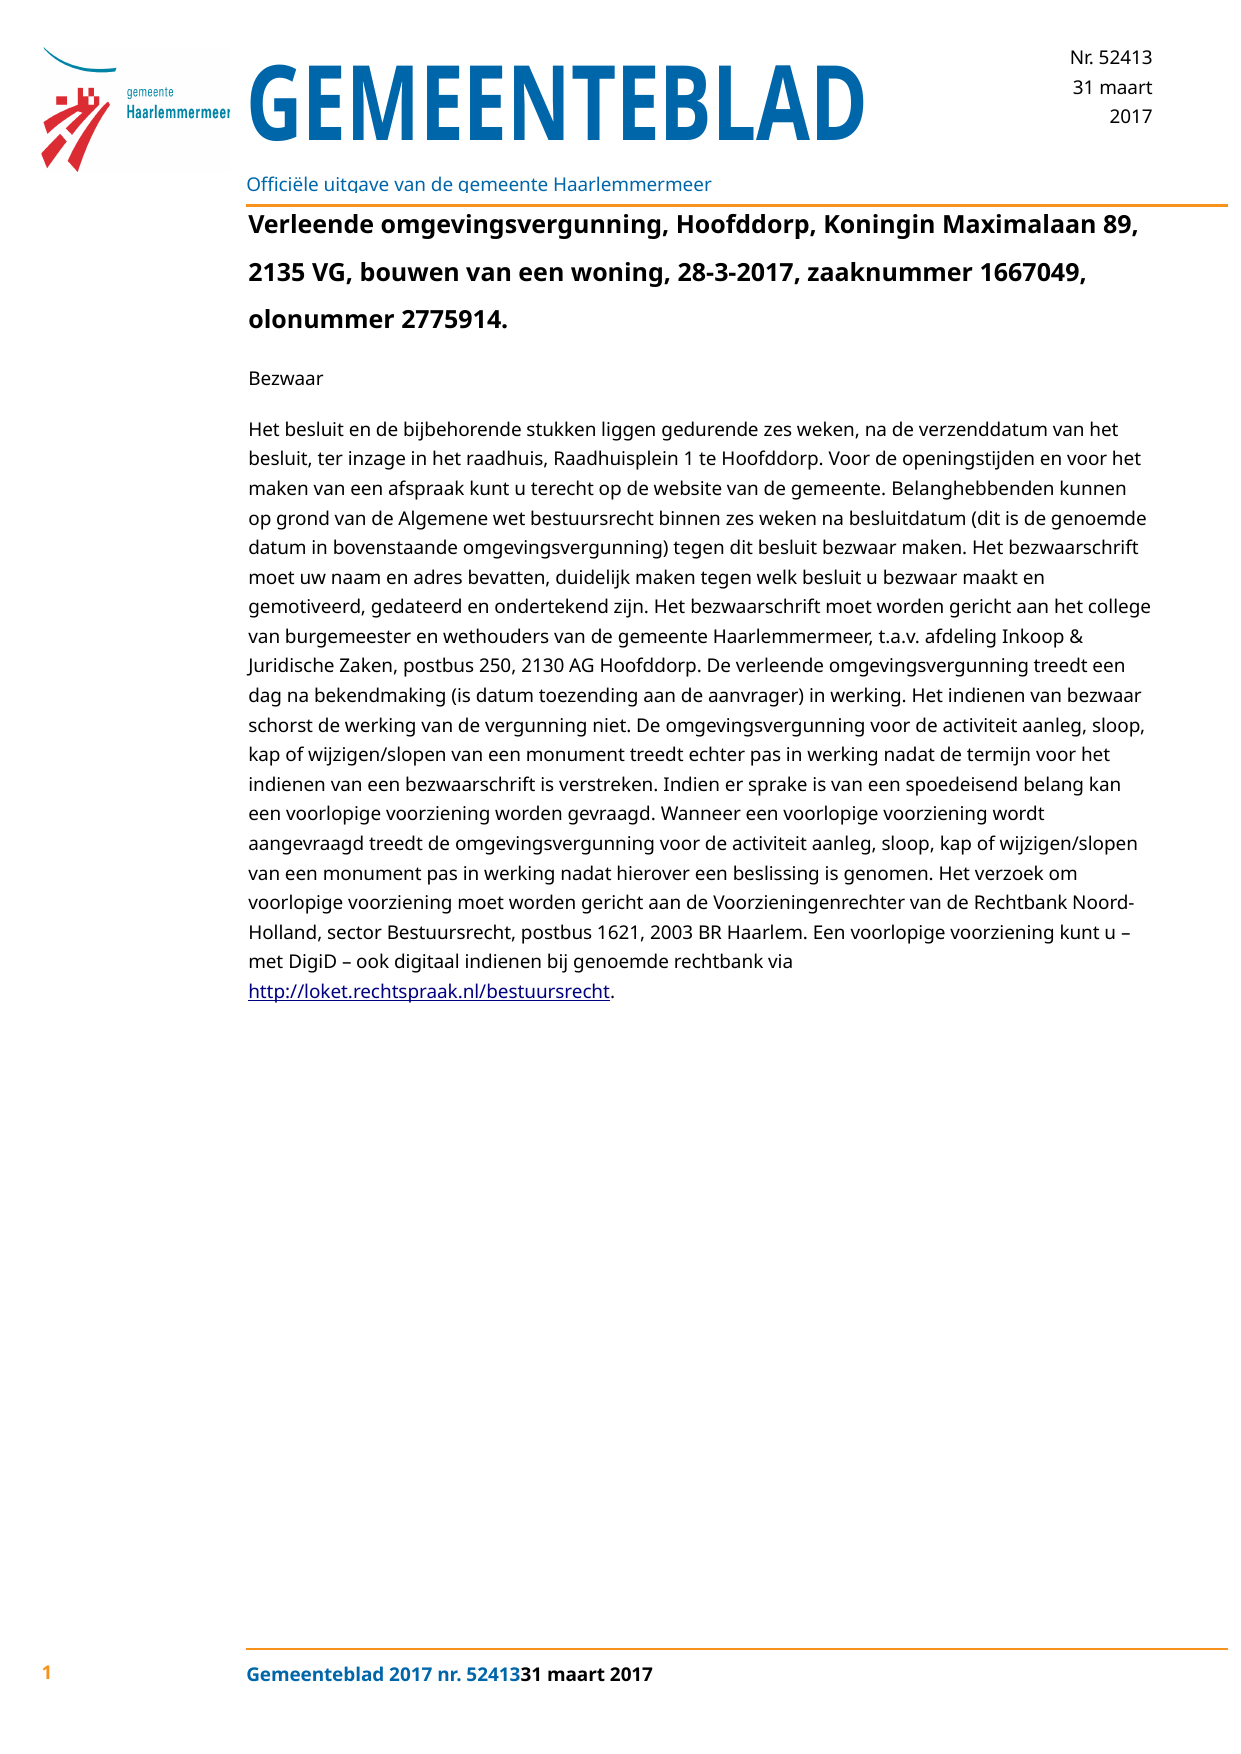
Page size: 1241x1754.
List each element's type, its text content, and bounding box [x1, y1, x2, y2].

picture [41, 47, 231, 172]
text Verleende omgevingsvergunning, Hoofddorp, Koningin Maximalaan 89, 2135 VG, bouwen van een woning, 28-3-2017, zaaknummer 1667049, olonummer 2775914. [248, 207, 1152, 336]
text Het besluit en de bijbehorende stukken liggen gedurende zes weken, na de verzenddatum van het besluit, ter inzage in het raadhuis, Raadhuisplein 1 te Hoofddorp. Voor de openingstijden en voor het maken van een afspraak kunt u terecht op de website van de gemeente. Belanghebbenden kunnen op grond van de Algemene wet bestuursrecht binnen zes weken na besluitdatum (dit is de genoemde datum in bovenstaande omgevingsvergunning) tegen dit besluit bezwaar maken. Het bezwaarschrift moet uw naam en adres bevatten, duidelijk maken tegen welk besluit u bezwaar maakt en gemotiveerd, gedateerd en ondertekend zijn. Het bezwaarschrift moet worden gericht aan het college van burgemeester en wethouders van de gemeente Haarlemmermeer, t.a.v. afdeling Inkoop & Juridische Zaken, postbus 250, 2130 AG Hoofddorp. De verleende omgevingsvergunning treedt een dag na bekendmaking (is datum toezending aan de aanvrager) in werking. Het indienen van bezwaar schorst de werking van de vergunning niet. De omgevingsvergunning voor de activiteit aanleg, sloop, kap of wijzigen/slopen van een monument treedt echter pas in werking nadat de termijn voor het indienen van een bezwaarschrift is verstreken. Indien er sprake is van een spoedeisend belang kan een voorlopige voorziening worden gevraagd. Wanneer een voorlopige voorziening wordt aangevraagd treedt de omgevingsvergunning voor de activiteit aanleg, sloop, kap of wijzigen/slopen van een monument pas in werking nadat hierover een beslissing is genomen. Het verzoek om voorlopige voorziening moet worden gericht aan de Voorzieningenrechter van de Rechtbank Noord-Holland, sector Bestuursrecht, postbus 1621, 2003 BR Haarlem. Een voorlopige voorziening kunt u – met DigiD – ook digitaal indienen bij genoemde rechtbank via http://loket.rechtspraak.nl/bestuursrecht. [248, 416, 1152, 1004]
text Bezwaar [248, 366, 1152, 391]
